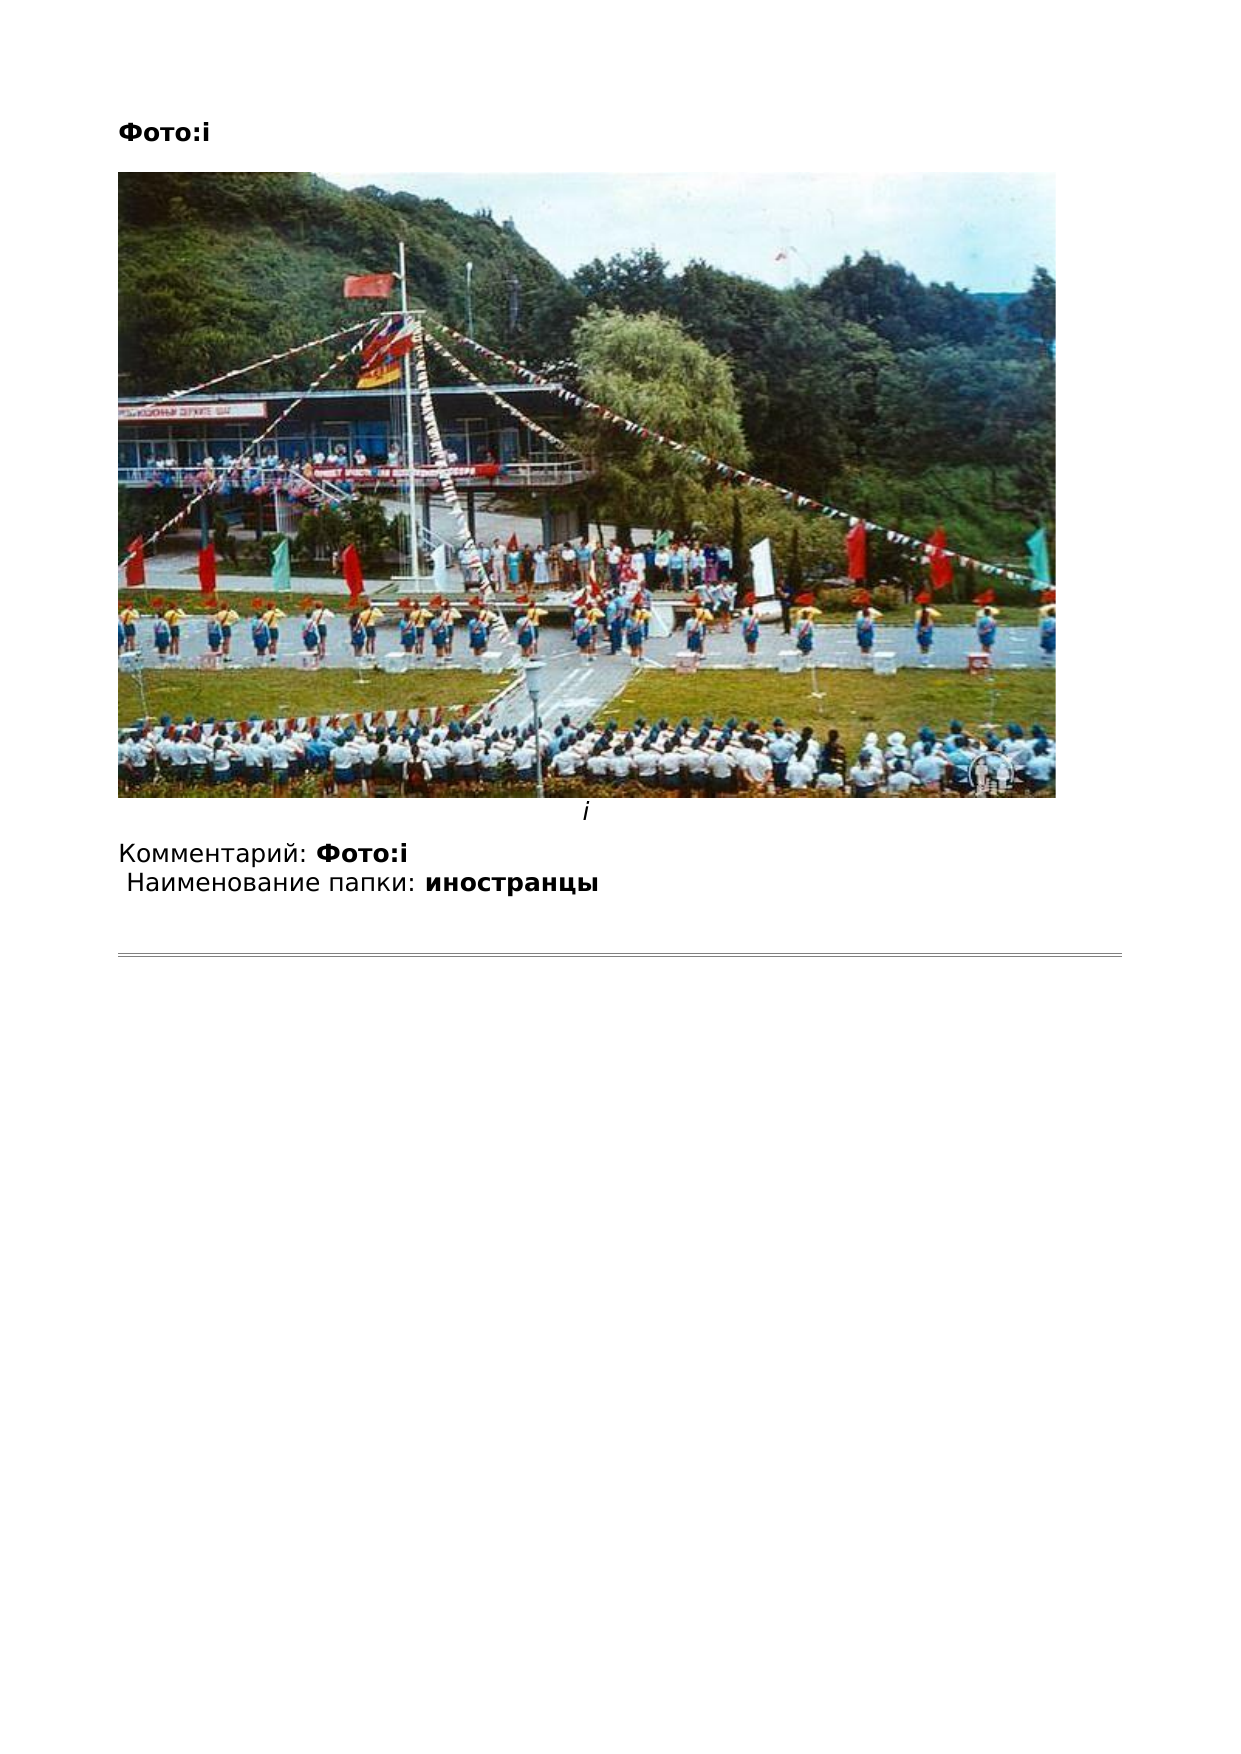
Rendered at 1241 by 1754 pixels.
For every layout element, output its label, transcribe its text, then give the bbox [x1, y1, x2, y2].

text i [118, 798, 1056, 826]
text Комментарий: Фото:i Наименование папки: иностранцы [118, 839, 1122, 926]
subtitle Фото:i [118, 118, 1122, 147]
picture [118, 172, 1056, 798]
